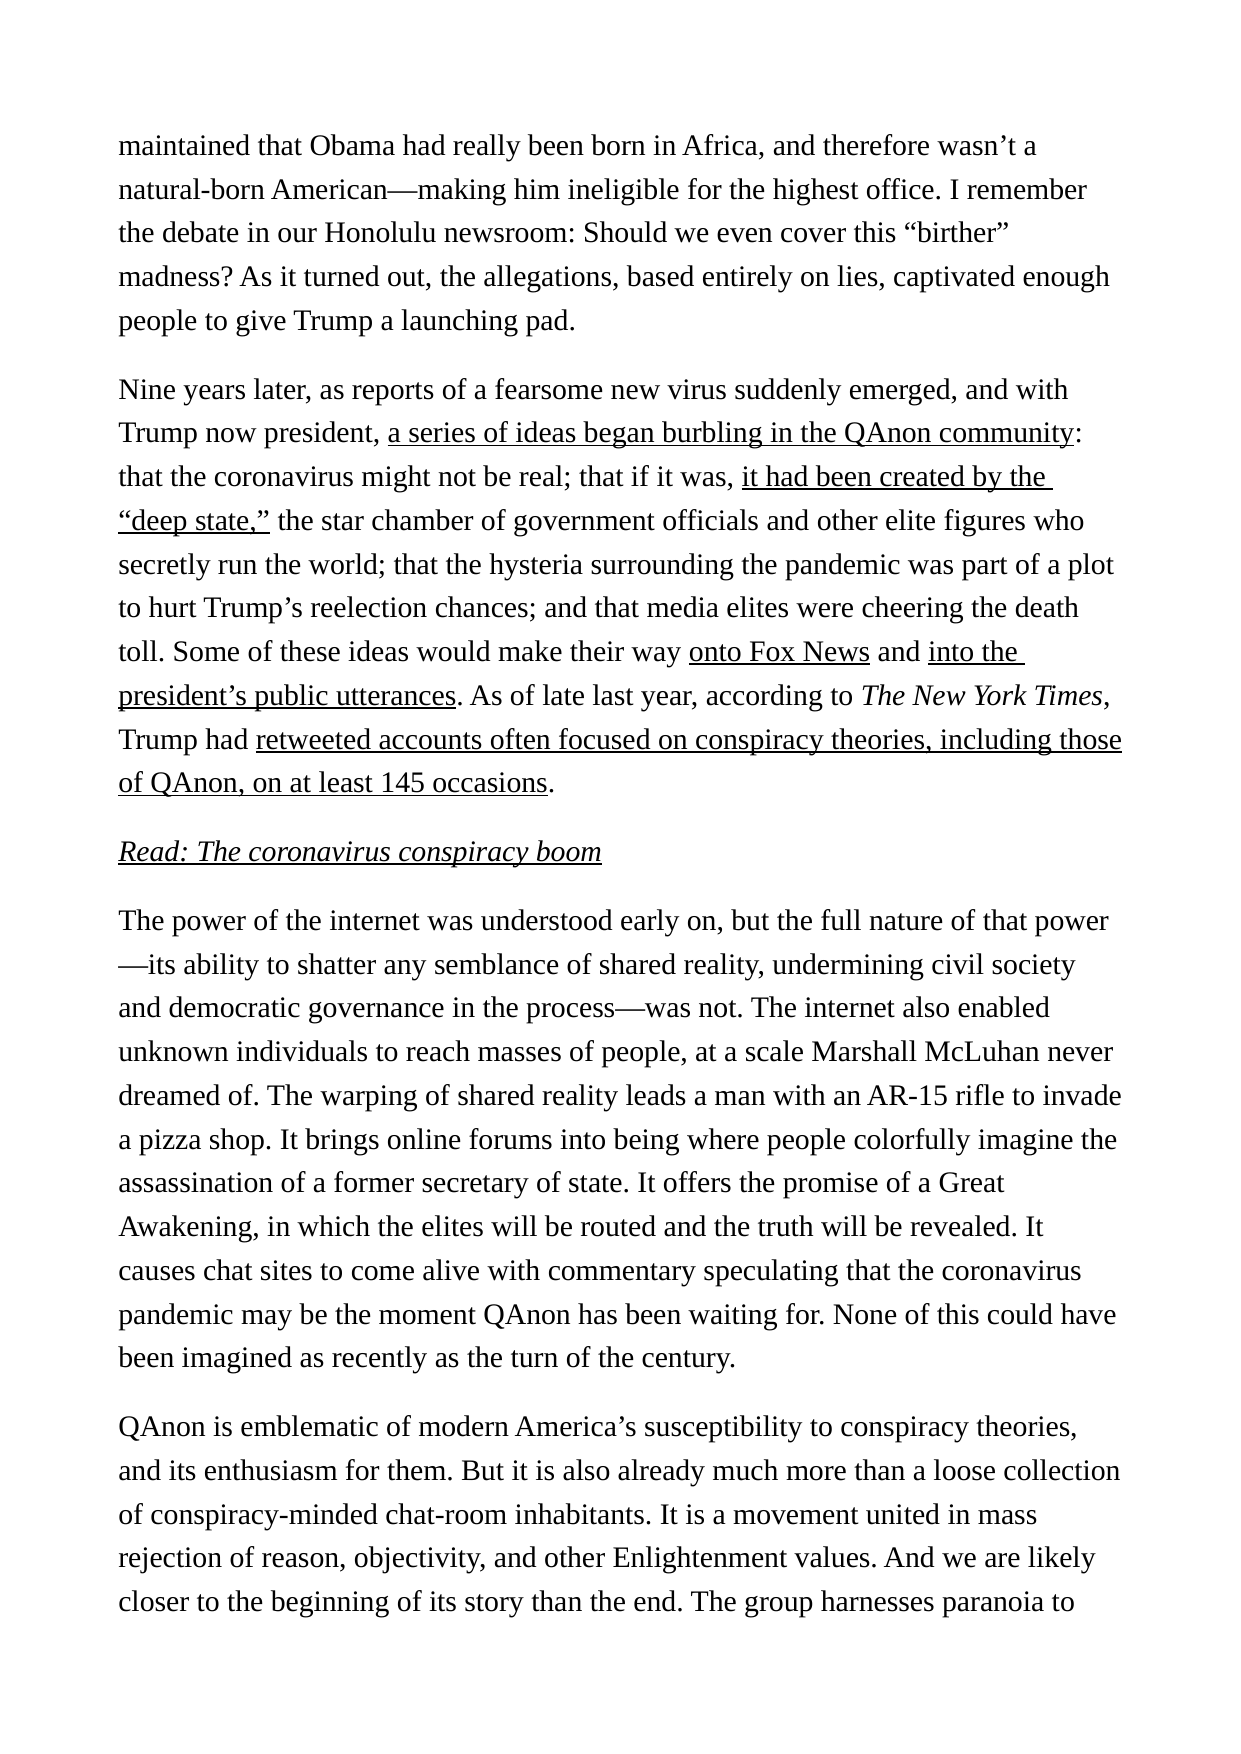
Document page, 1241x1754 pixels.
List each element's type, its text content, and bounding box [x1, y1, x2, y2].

text The power of the internet was understood early on, but the full nature of that power—its ability to shatter any semblance of shared reality, undermining civil society and democratic governance in the process—was not. The internet also enabled unknown individuals to reach masses of people, at a scale Marshall McLuhan never dreamed of. The warping of shared reality leads a man with an AR-15 rifle to invade a pizza shop. It brings online forums into being where people colorfully imagine the assassination of a former secretary of state. It offers the promise of a Great Awakening, in which the elites will be routed and the truth will be revealed. It causes chat sites to come alive with commentary speculating that the coronavirus pandemic may be the moment QAnon has been waiting for. None of this could have been imagined as recently as the turn of the century. [118, 893, 1122, 1374]
text Nine years later, as reports of a fearsome new virus suddenly emerged, and with Trump now president, a series of ideas began burbling in the QAnon community: that the coronavirus might not be real; that if it was, it had been created by the “deep state,” the star chamber of government officials and other elite figures who secretly run the world; that the hysteria surrounding the pandemic was part of a plot to hurt Trump’s reelection chances; and that media elites were cheering the death toll. Some of these ideas would make their way onto Fox News and into the president’s public utterances. As of late last year, according to The New York Times, Trump had retweeted accounts often focused on conspiracy theories, including those of QAnon, on at least 145 occasions. [118, 362, 1122, 799]
text QAnon is emblematic of modern America’s susceptibility to conspiracy theories, and its enthusiasm for them. But it is also already much more than a loose collection of conspiracy-minded chat-room inhabitants. It is a movement united in mass rejection of reason, objectivity, and other Enlightenment values. And we are likely closer to the beginning of its story than the end. The group harnesses paranoia to [118, 1399, 1122, 1618]
text Read: The coronavirus conspiracy boom [118, 824, 1122, 868]
text maintained that Obama had really been born in Africa, and therefore wasn’t a natural-born American—making him ineligible for the highest office. I remember the debate in our Honolulu newsroom: Should we even cover this “birther” madness? As it turned out, the allegations, based entirely on lies, captivated enough people to give Trump a launching pad. [118, 118, 1122, 337]
